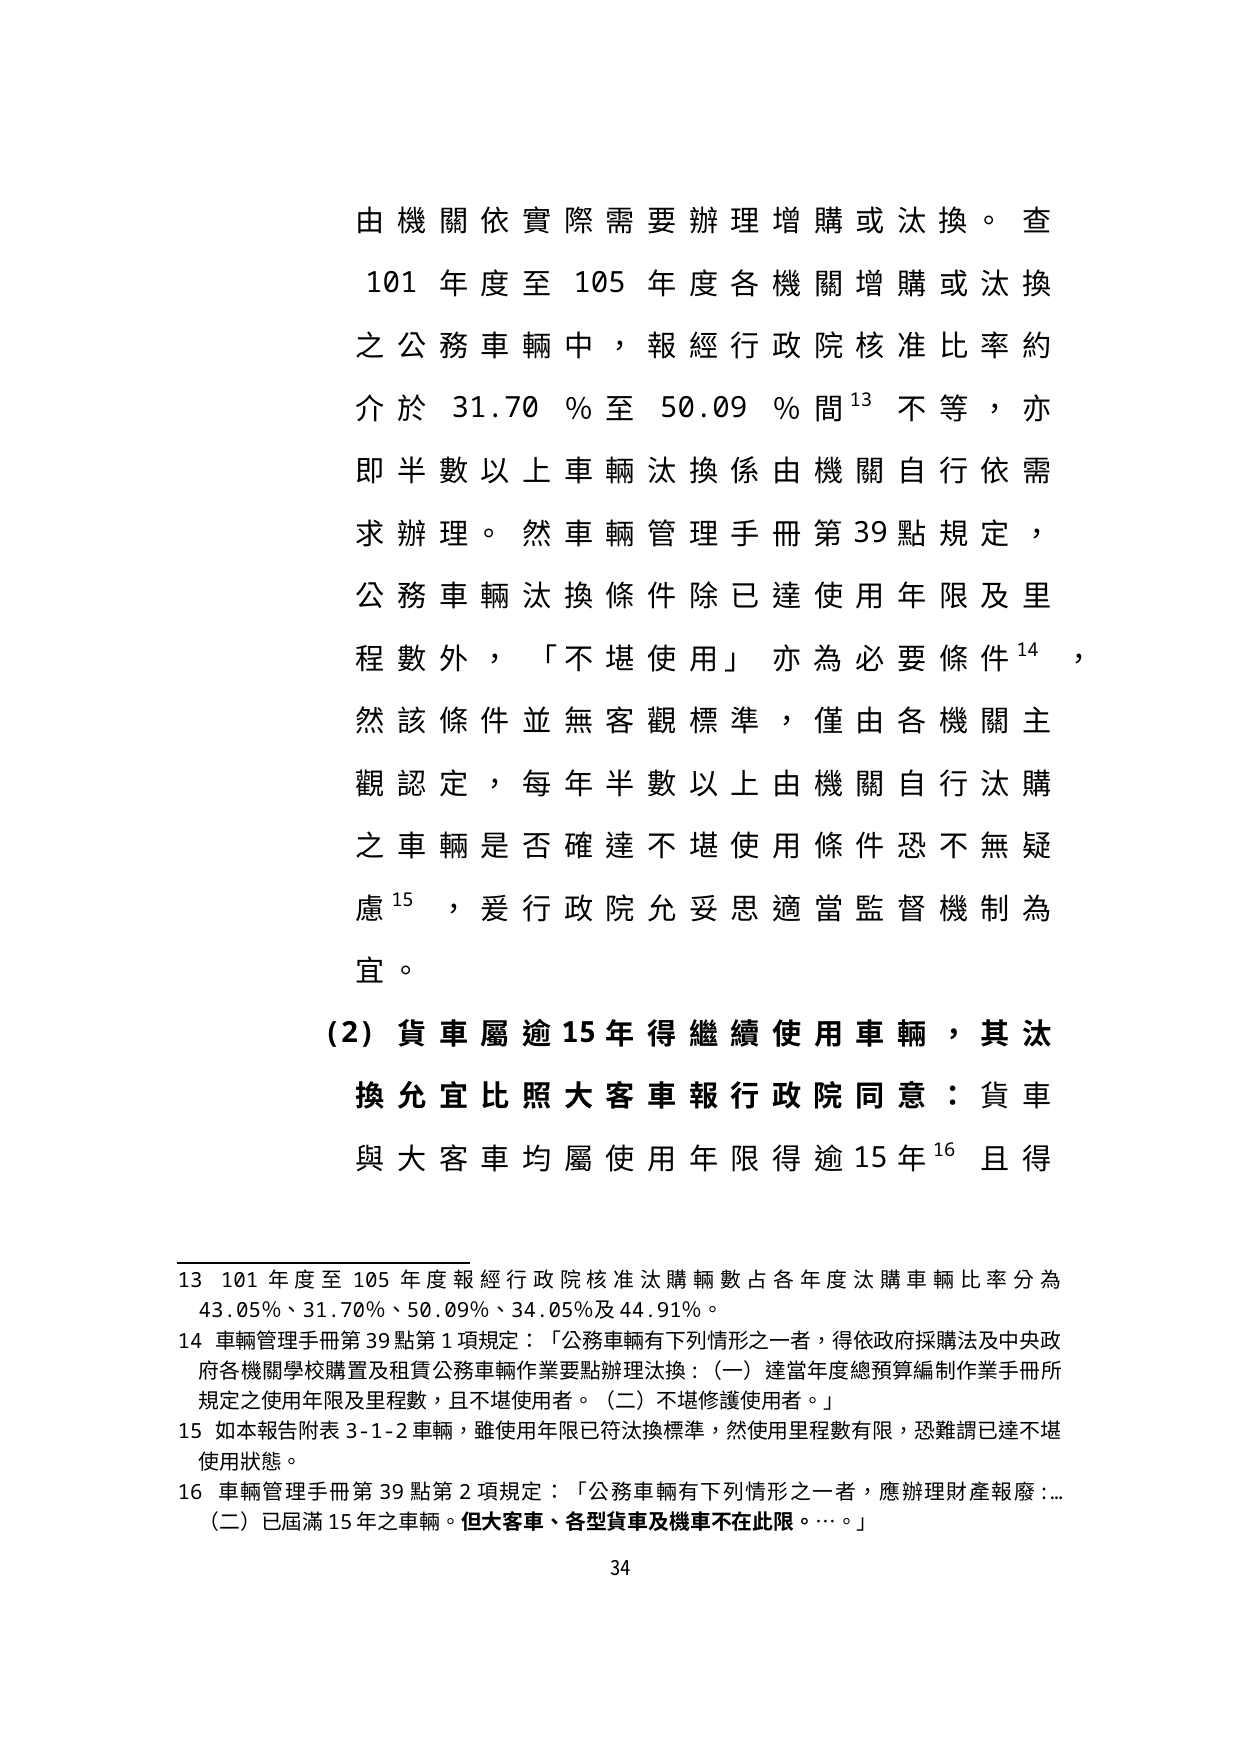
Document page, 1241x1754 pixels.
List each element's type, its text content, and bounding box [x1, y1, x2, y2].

text 如本報告附表3-1-2車輛，雖使用年限已符汰換標準，然使用里程數有限，恐難謂已達不堪使用狀態。 [177, 1415, 1063, 1475]
text 車輛管理手冊第39點第2項規定：「公務車輛有下列情形之一者，應辦理財產報廢:…（二）已屆滿15年之車輛。但大客車、各型貨車及機車不在此限。…。」 [177, 1475, 1063, 1536]
text (2)貨車屬逾15年得繼續使用車輛，其汰換允宜比照大客車報行政院同意：貨車與大客車均屬使用年限得逾15年且得繼續編列油料費及養護費之車種。行政院規定大客車非報經其核准不得汰換，然貨車卻授權各機關依實際需要辦理增購或汰換，在無適當審查機制下，是否確需汰購亦恐欠適當監督。以國防部104年報廢144輛各型貨車為例，其中近4成車輛均於使用年限屆滿15年當年或次年即辦理汰換，部分車輛之行駛里程數甚至未達12萬5千公里，是否確均達不堪使用或不堪維護之狀態，恐不無疑慮。 [301, 990, 1058, 1177]
text 101年度至105年度報經行政院核准汰購輛數占各年度汰購車輛比率分為43.05％、31.70％、50.09％、34.05％及44.91％。 [177, 1263, 1063, 1324]
text (1)使用年限及里程數並非車輛汰換唯一條件，然半數以上公務車輛由機關自行依需求辦理汰購，恐欠適當監督：依行政院訂頒中央政府各機關學校購置及租賃公務車輛作業要點第4點第2項規定，除公務小客車、大客車及客貨兩用車非報經行政院核准不得增購或汰換外，正副首長座車、特種車及各型貨車等，均由機關依實際需要辦理增購或汰換。查101年度至105年度各機關增購或汰換之公務車輛中，報經行政院核准比率約介於31.70％至50.09％間不等，亦即半數以上車輛汰換係由機關自行依需求辦理。然車輛管理手冊第39點規定，公務車輛汰換條件除已達使用年限及里程數外，「不堪使用」亦為必要條件，然該條件並無客觀標準，僅由各機關主觀認定，每年半數以上由機關自行汰購之車輛是否確達不堪使用條件恐不無疑慮，爰行政院允妥思適當監督機制為宜。 [301, 177, 1058, 990]
text 車輛管理手冊第39點第1項規定：「公務車輛有下列情形之一者，得依政府採購法及中央政府各機關學校購置及租賃公務車輛作業要點辦理汰換:（一）達當年度總預算編制作業手冊所規定之使用年限及里程數，且不堪使用者。（二）不堪修護使用者。」 [177, 1324, 1063, 1415]
